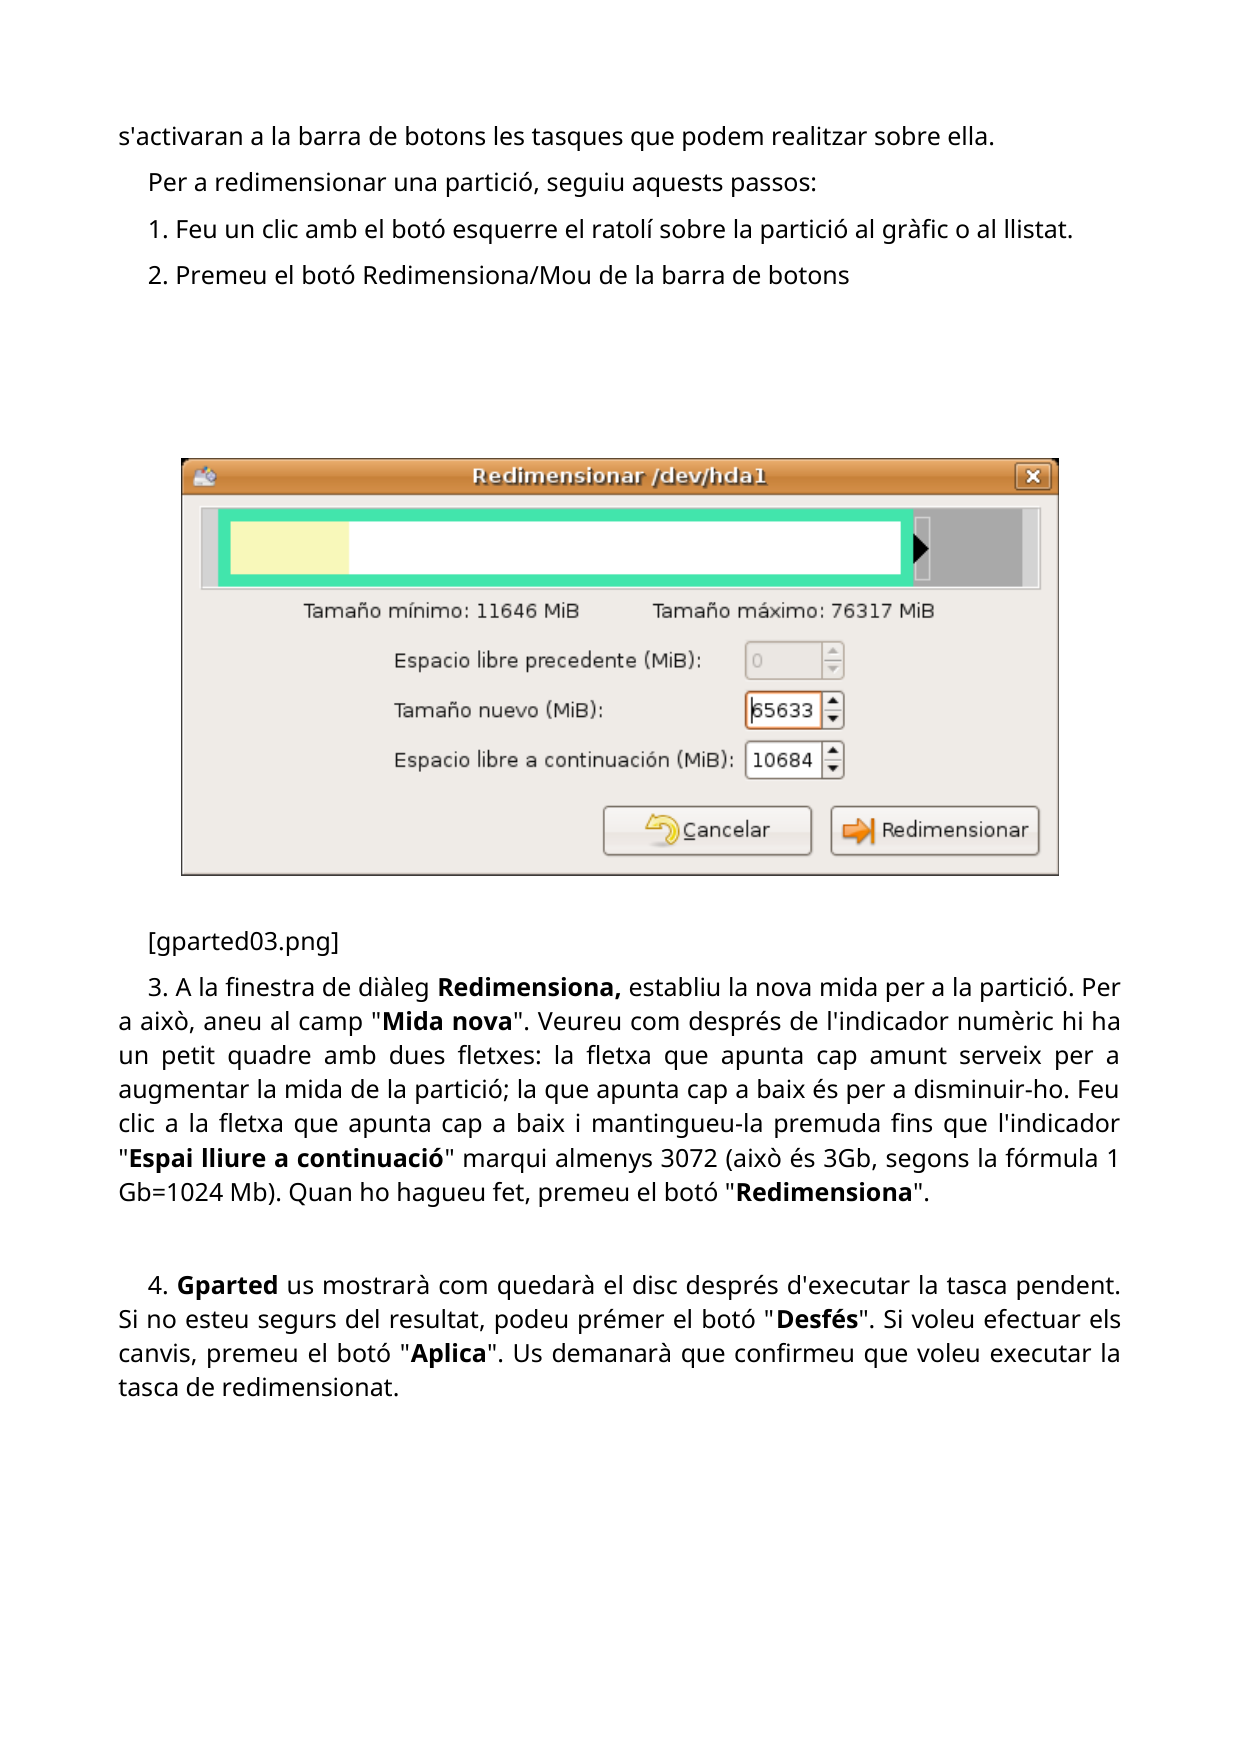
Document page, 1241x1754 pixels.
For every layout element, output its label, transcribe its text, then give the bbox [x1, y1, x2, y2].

text s'activaran a la barra de botons les tasques que podem realitzar sobre ella. [118, 118, 1122, 152]
picture [181, 458, 1059, 876]
text 2. Premeu el botó Redimensiona/Mou de la barra de botons [118, 258, 1122, 292]
text Per a redimensionar una partició, seguiu aquests passos: [118, 165, 1122, 199]
text 4. Gparted us mostrarà com quedarà el disc després d'executar la tasca pendent. Si no esteu segurs del resultat, podeu prémer el botó "Desfés". Si voleu efectuar els canvis, premeu el botó "Aplica". Us demanarà que confirmeu que voleu executar la tasca de redimensionat. [118, 1267, 1122, 1404]
text [gparted03.png] [118, 923, 1122, 957]
text 3. A la finestra de diàleg Redimensiona, establiu la nova mida per a la partició. Per a això, aneu al camp "Mida nova". Veureu com després de l'indicador numèric hi ha un petit quadre amb dues fletxes: la fletxa que apunta cap amunt serveix per a augmentar la mida de la partició; la que apunta cap a baix és per a disminuir-ho. Feu clic a la fletxa que apunta cap a baix i mantingueu-la premuda fins que l'indicador "Espai lliure a continuació" marqui almenys 3072 (això és 3Gb, segons la fórmula 1 Gb=1024 Mb). Quan ho hagueu fet, premeu el botó "Redimensiona". [118, 970, 1122, 1208]
text 1. Feu un clic amb el botó esquerre el ratolí sobre la partició al gràfic o al llistat. [118, 211, 1122, 245]
